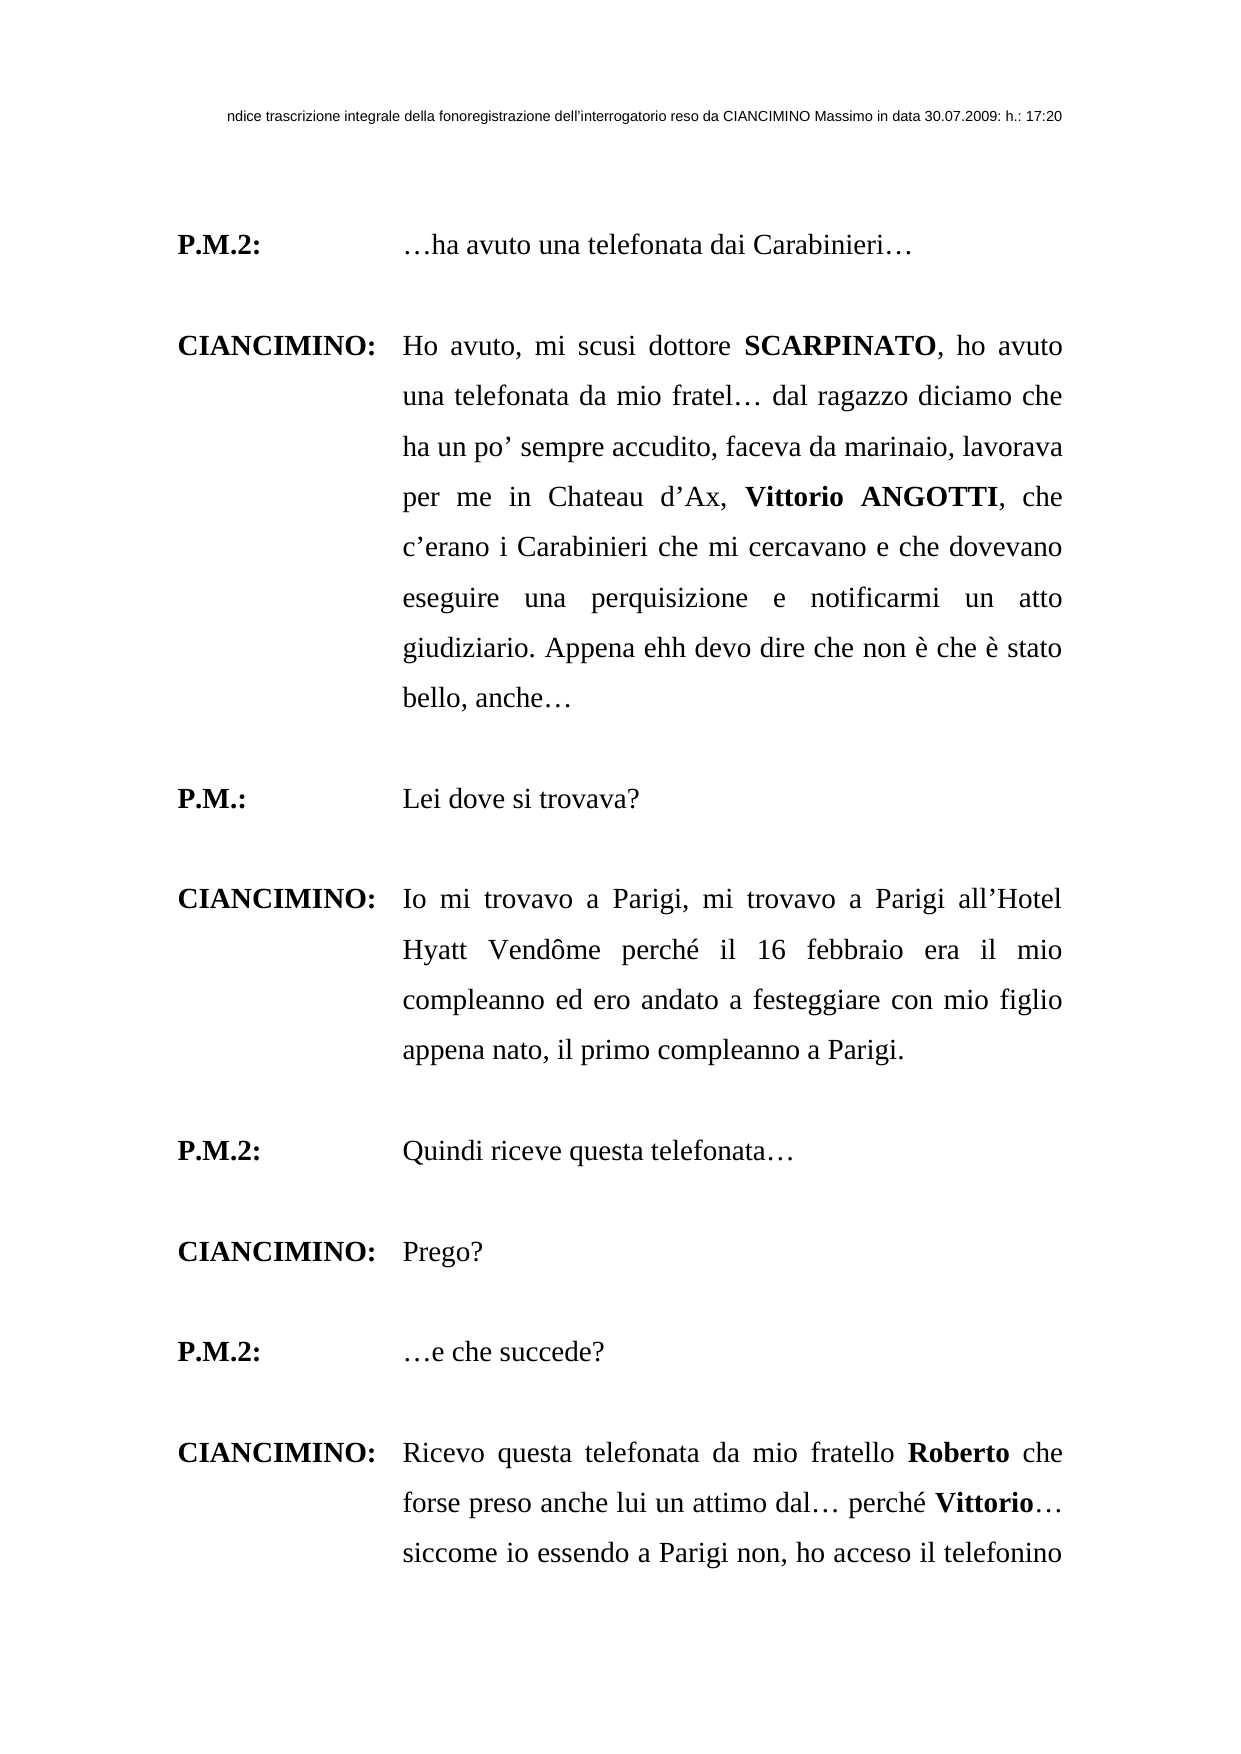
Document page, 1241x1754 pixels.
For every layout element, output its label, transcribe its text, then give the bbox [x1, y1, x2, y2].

text P.M.: Lei dove si trovava? [177, 781, 1063, 814]
text CIANCIMINO: Ho avuto, mi scusi dottore SCARPINATO, ho avuto una telefonata da mio fratel… dal ragazzo diciamo che ha un po’ sempre accudito, faceva da marinaio, lavorava per me in Chateau d’Ax, Vittorio ANGOTTI, che c’erano i Carabinieri che mi cercavano e che dovevano eseguire una perquisizione e notificarmi un atto giudiziario. Appena ehh devo dire che non è che è stato bello, anche… [177, 328, 1063, 714]
text CIANCIMINO: Ricevo questa telefonata da mio fratello Roberto che forse preso anche lui un attimo dal… perché Vittorio… siccome io essendo a Parigi non, ho acceso il telefonino [177, 1435, 1063, 1569]
text CIANCIMINO: Prego? [177, 1234, 1063, 1267]
text CIANCIMINO: Io mi trovavo a Parigi, mi trovavo a Parigi all’Hotel Hyatt Vendȏme perché il 16 febbraio era il mio compleanno ed ero andato a festeggiare con mio figlio appena nato, il primo compleanno a Parigi. [177, 882, 1063, 1066]
text P.M.2: …ha avuto una telefonata dai Carabinieri… [177, 227, 1063, 261]
text P.M.2: …e che succede? [177, 1334, 1063, 1368]
text P.M.2: Quindi riceve questa telefonata… [177, 1133, 1063, 1167]
